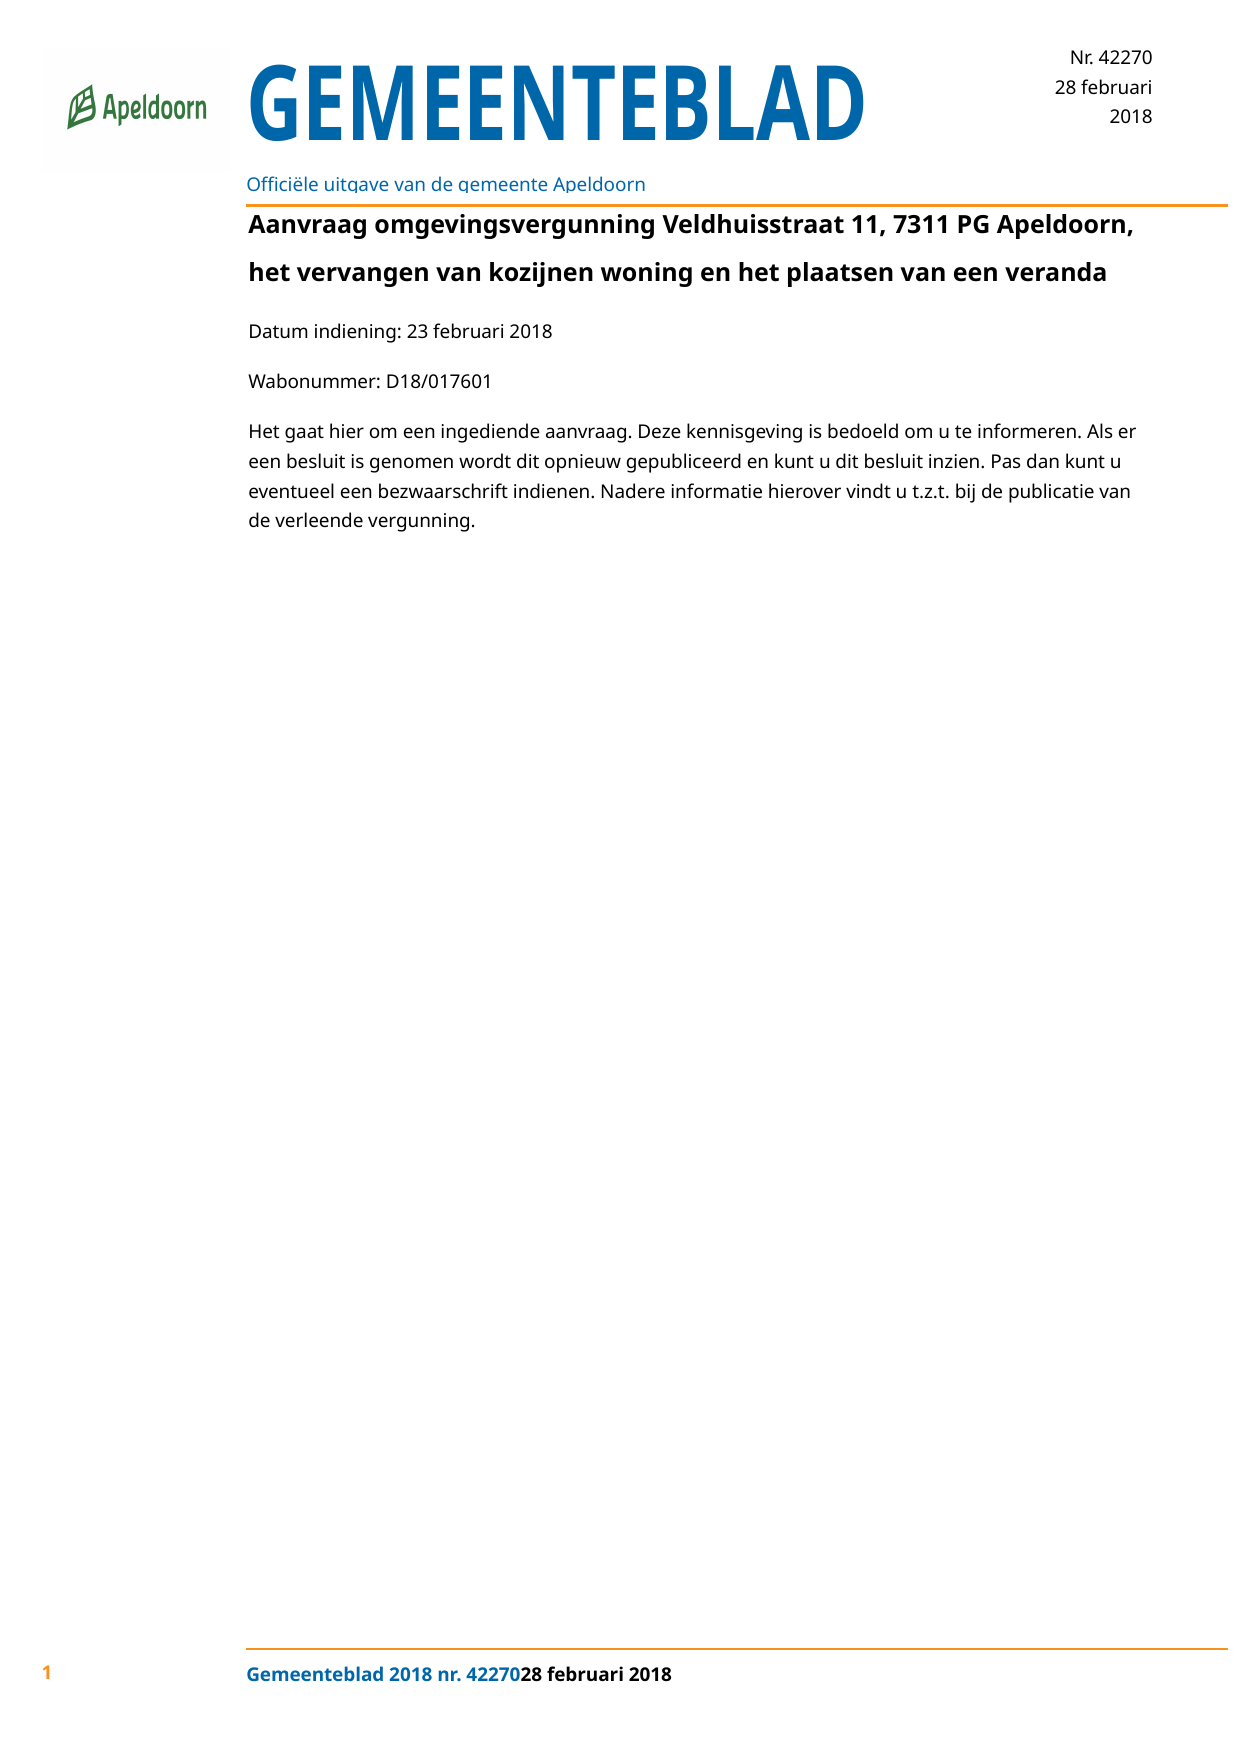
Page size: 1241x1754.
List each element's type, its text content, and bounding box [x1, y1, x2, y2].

text Datum indiening: 23 februari 2018 [248, 318, 1152, 344]
text Wabonummer: D18/017601 [248, 368, 1152, 394]
text Het gaat hier om een ingediende aanvraag. Deze kennisgeving is bedoeld om u te informeren. Als er een besluit is genomen wordt dit opnieuw gepubliceerd en kunt u dit besluit inzien. Pas dan kunt u eventueel een bezwaarschrift indienen. Nadere informatie hierover vindt u t.z.t. bij de publicatie van de verleende vergunning. [248, 419, 1152, 533]
picture [41, 47, 231, 172]
text Aanvraag omgevingsvergunning Veldhuisstraat 11, 7311 PG Apeldoorn, het vervangen van kozijnen woning en het plaatsen van een veranda [248, 207, 1152, 288]
